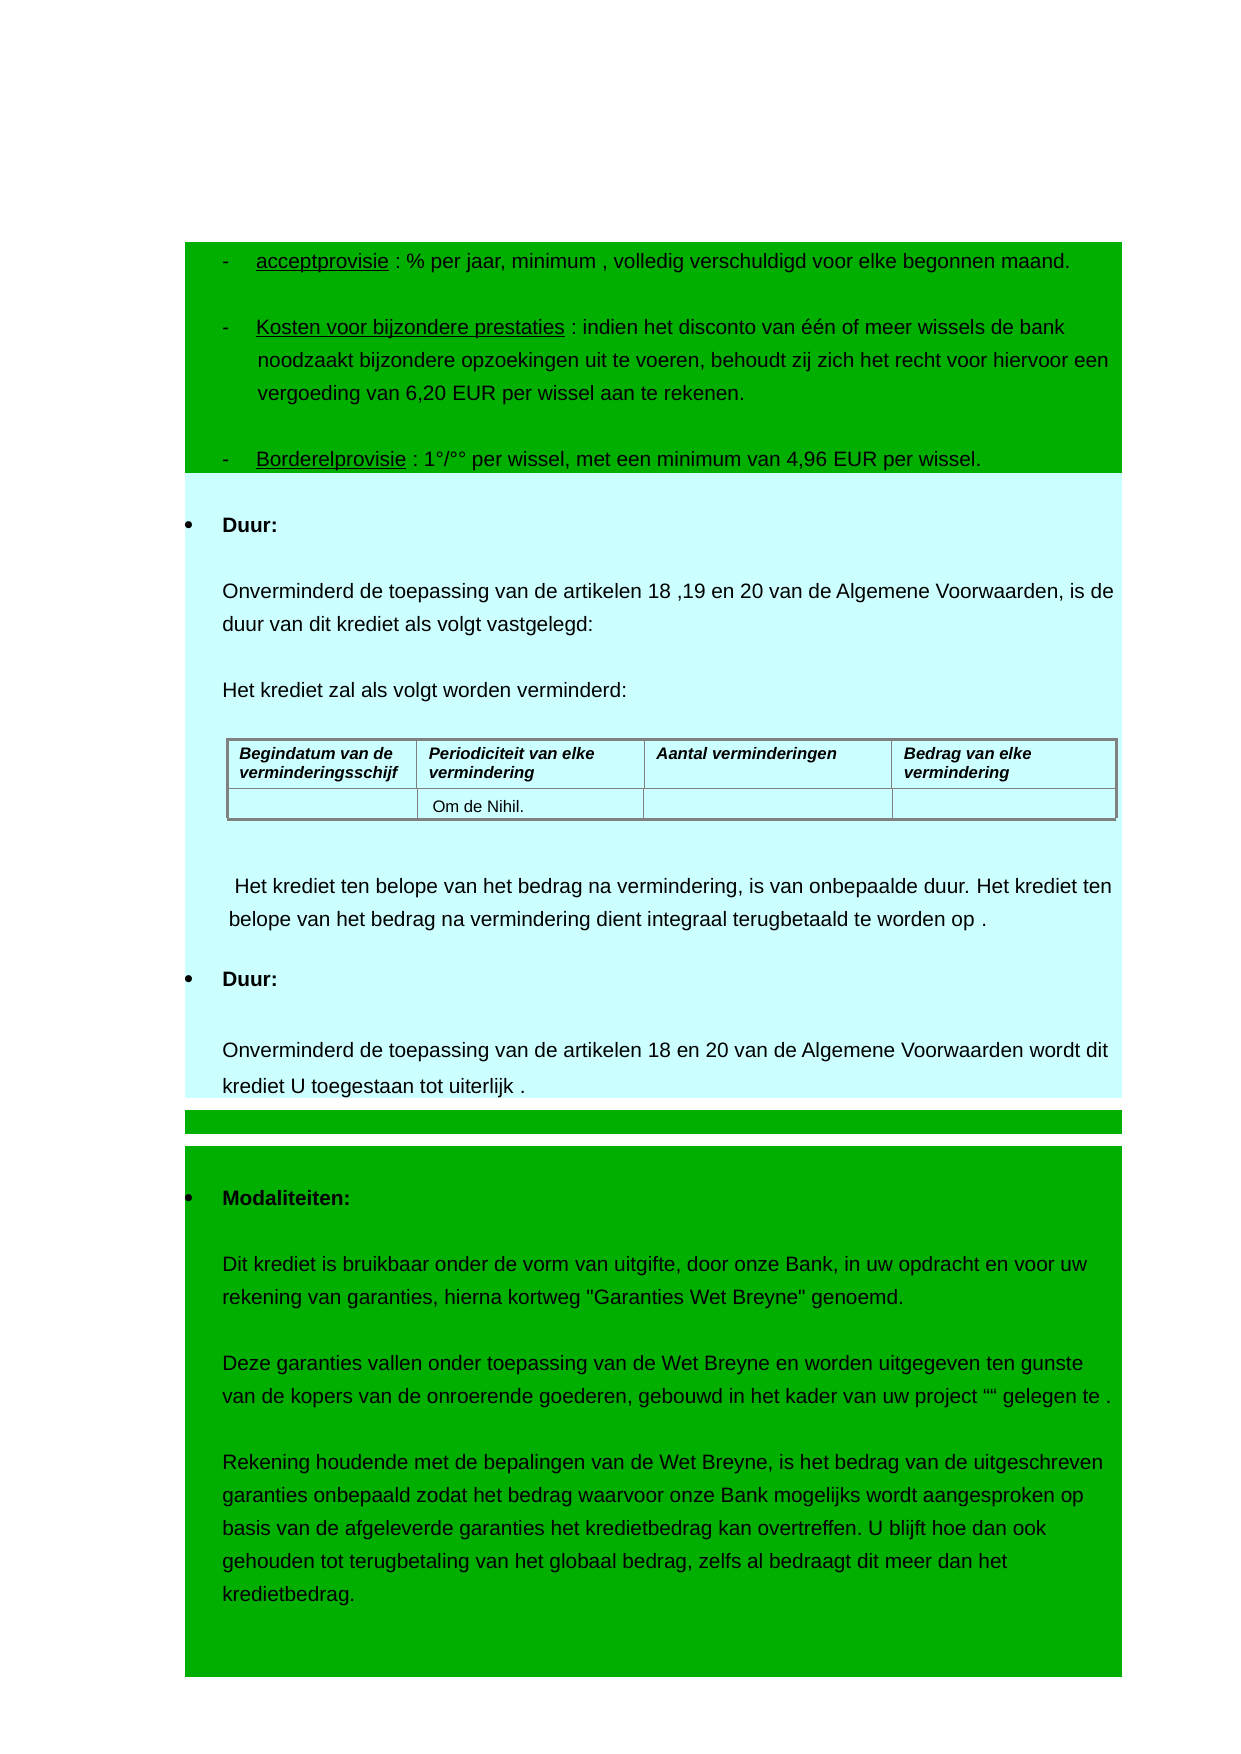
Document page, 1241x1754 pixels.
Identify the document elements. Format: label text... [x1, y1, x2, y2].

list Duur: [185, 506, 1122, 539]
table_header Om de Nihil. [418, 789, 643, 818]
list Borderelprovisie : 1°/°° per wissel, met een minimum van 4,96 EUR per wissel. [222, 440, 1122, 473]
table_header [644, 789, 892, 818]
table_header Periodiciteit van elke vermindering [417, 741, 644, 788]
table_header Bedrag van elke vermindering [892, 741, 1115, 788]
table_header [417, 821, 643, 867]
table_header [893, 789, 1115, 818]
text Het krediet zal als volgt worden verminderd: [222, 671, 1122, 704]
list Kosten voor bijzondere prestaties : indien het disconto van één of meer wissels de bank noodzaakt bijzondere opzoekingen uit te voeren, behoudt zij zich het recht voor hiervoor een vergoeding van 6,20 EUR per wissel aan te rekenen. [222, 308, 1122, 407]
table_header [229, 789, 417, 818]
text Onverminderd de toepassing van de artikelen 18 ,19 en 20 van de Algemene Voorwaarden, is de duur van dit krediet als volgt vastgelegd: [222, 572, 1122, 638]
list acceptprovisie : % per jaar, minimum , volledig verschuldigd voor elke begonnen maand. [222, 242, 1122, 275]
text Dit krediet is bruikbaar onder de vorm van uitgifte, door onze Bank, in uw opdracht en voor uw rekening van garanties, hierna kortweg "Garanties Wet Breyne" genoemd. [222, 1245, 1122, 1311]
table_header [227, 821, 417, 867]
text Het krediet ten belope van het bedrag na vermindering, is van onbepaalde duur. Het krediet ten belope van het bedrag na vermindering dient integraal terugbetaald te worden op . [228, 867, 1122, 933]
text Deze garanties vallen onder toepassing van de Wet Breyne en worden uitgegeven ten gunste van de kopers van de onroerende goederen, gebouwd in het kader van uw project ““ gelegen te . [222, 1344, 1122, 1410]
table_header Begindatum van de verminderingsschijf [229, 741, 416, 788]
list Modaliteiten: [185, 1179, 1122, 1212]
list Duur: Onverminderd de toepassing van de artikelen 18 en 20 van de Algemene Voorwaarden wordt dit krediet U toegestaan tot uiterlijk . [185, 966, 1122, 1098]
table_header [892, 821, 1116, 867]
text Rekening houdende met de bepalingen van de Wet Breyne, is het bedrag van de uitgeschreven garanties onbepaald zodat het bedrag waarvoor onze Bank mogelijks wordt aangesproken op basis van de afgeleverde garanties het kredietbedrag kan overtreffen. U blijft hoe dan ook gehouden tot terugbetaling van het globaal bedrag, zelfs al bedraagt dit meer dan het kredietbedrag. [222, 1443, 1122, 1608]
table_header [643, 821, 892, 867]
table_header Aantal verminderingen [645, 741, 891, 788]
